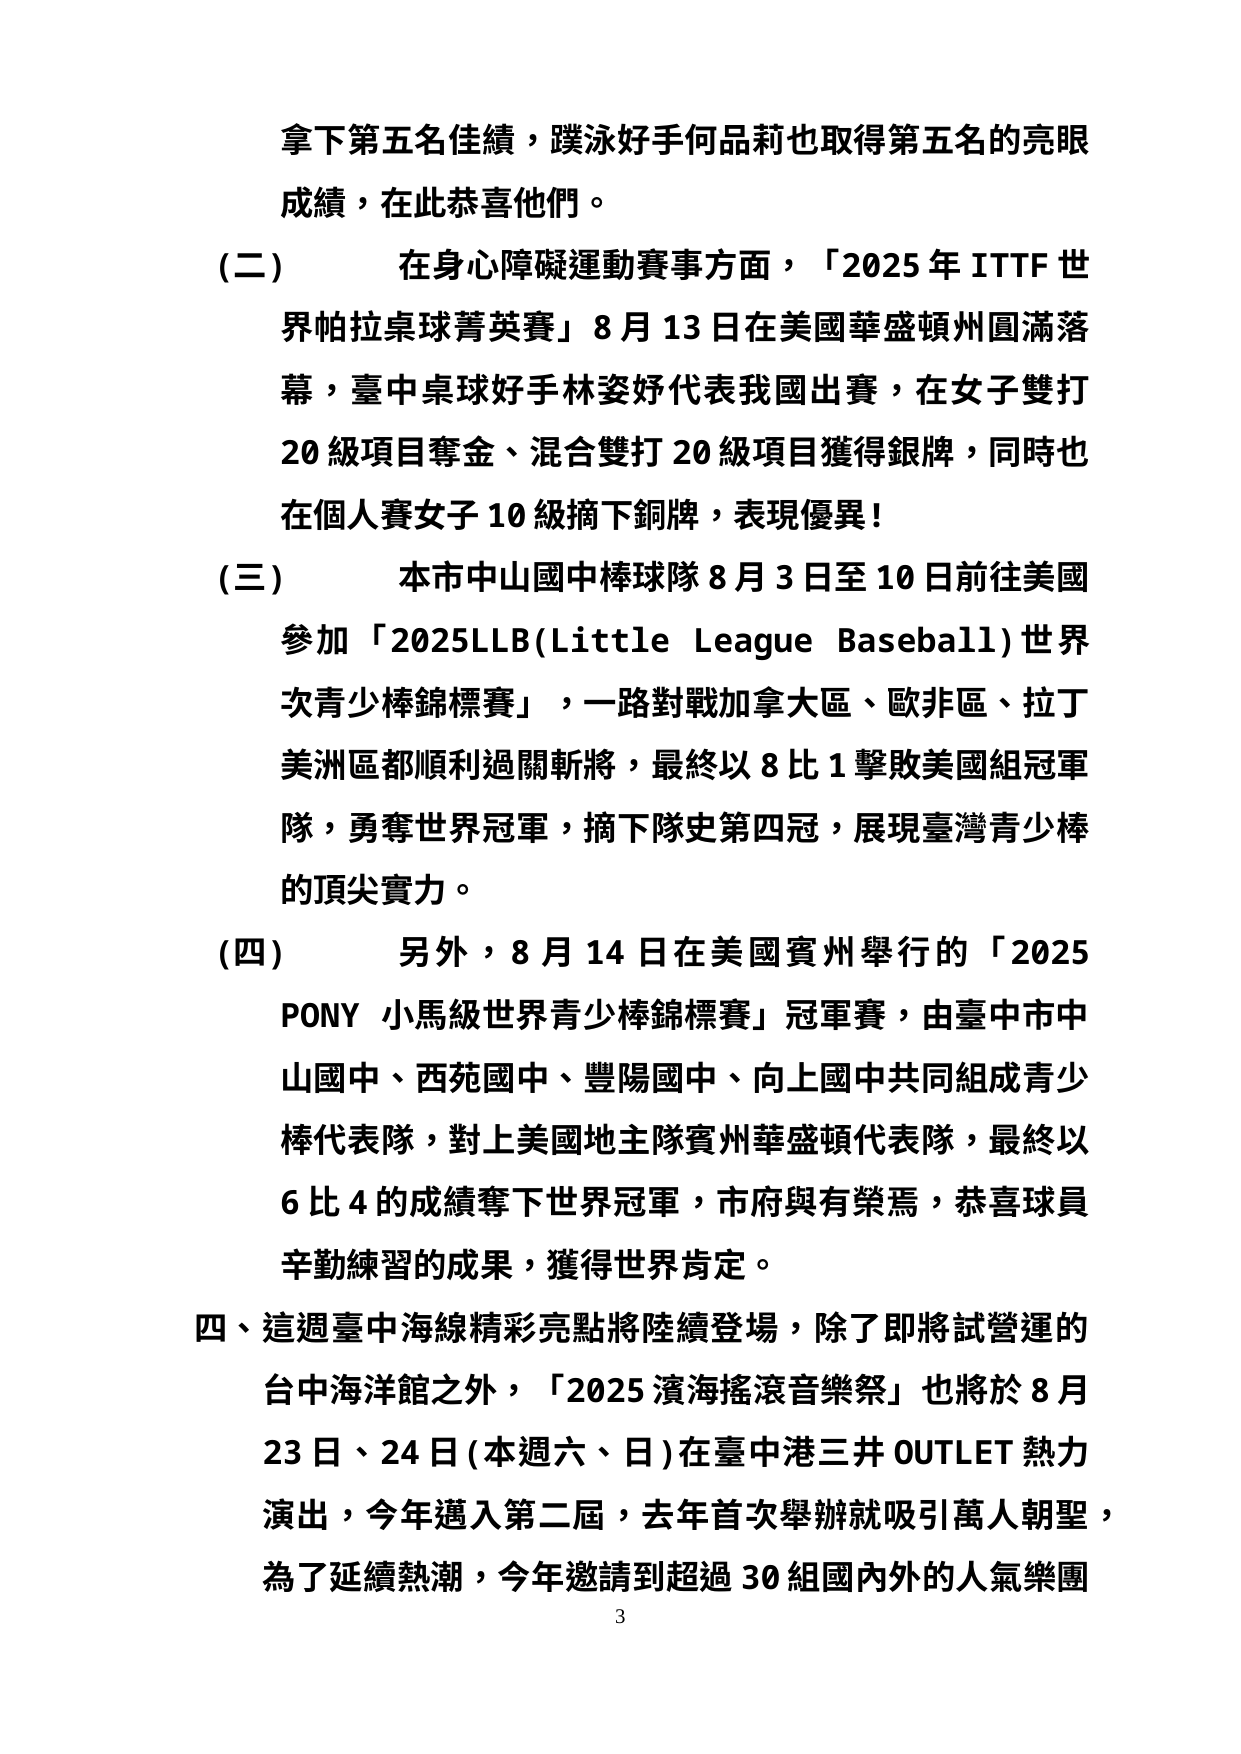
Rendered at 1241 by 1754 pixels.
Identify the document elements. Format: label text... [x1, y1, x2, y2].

list 另外，8月14日在美國賓州舉行的「2025 PONY 小馬級世界青少棒錦標賽」冠軍賽，由臺中市中山國中、西苑國中、豐陽國中、向上國中共同組成青少棒代表隊，對上美國地主隊賓州華盛頓代表隊，最終以6比4的成績奪下世界冠軍，市府與有榮焉，恭喜球員辛勤練習的成果，獲得世界肯定。 [213, 909, 1090, 1284]
list 本市中山國中棒球隊8月3日至10日前往美國參加「2025LLB(Little League Baseball)世界次青少棒錦標賽」，一路對戰加拿大區、歐非區、拉丁美洲區都順利過關斬將，最終以8比1擊敗美國組冠軍隊，勇奪世界冠軍，摘下隊史第四冠，展現臺灣青少棒的頂尖實力。 [213, 534, 1090, 909]
list 這週臺中海線精彩亮點將陸續登場，除了即將試營運的台中海洋館之外，「2025濱海搖滾音樂祭」也將於8月23日、24日(本週六、日)在臺中港三井OUTLET熱力演出，今年邁入第二屆，去年首次舉辦就吸引萬人朝聖，為了延續熱潮，今年邀請到超過30組國內外的人氣樂團與創作歌手，包括美秀集團、怕胖團、冰球樂團、芒果醬等，帶來兩天不間斷的音樂饗宴。這次也特別規劃「索票入場」機制，鼓勵樂迷到合作商家消費，即可換票看表演，讓大家開心購物、刺激經濟，也開心欣賞演出，邀請喜愛流行音樂的朋友們踴躍參加。(辦理機關：新聞局) [194, 1284, 1090, 1596]
list 在身心障礙運動賽事方面，「2025年ITTF世界帕拉桌球菁英賽」8月13日在美國華盛頓州圓滿落幕，臺中桌球好手林姿妤代表我國出賽，在女子雙打20級項目奪金、混合雙打20級項目獲得銀牌，同時也在個人賽女子10級摘下銅牌，表現優異! [213, 221, 1090, 534]
list 拿下第五名佳績，蹼泳好手何品莉也取得第五名的亮眼成績，在此恭喜他們。 [213, 96, 1090, 221]
